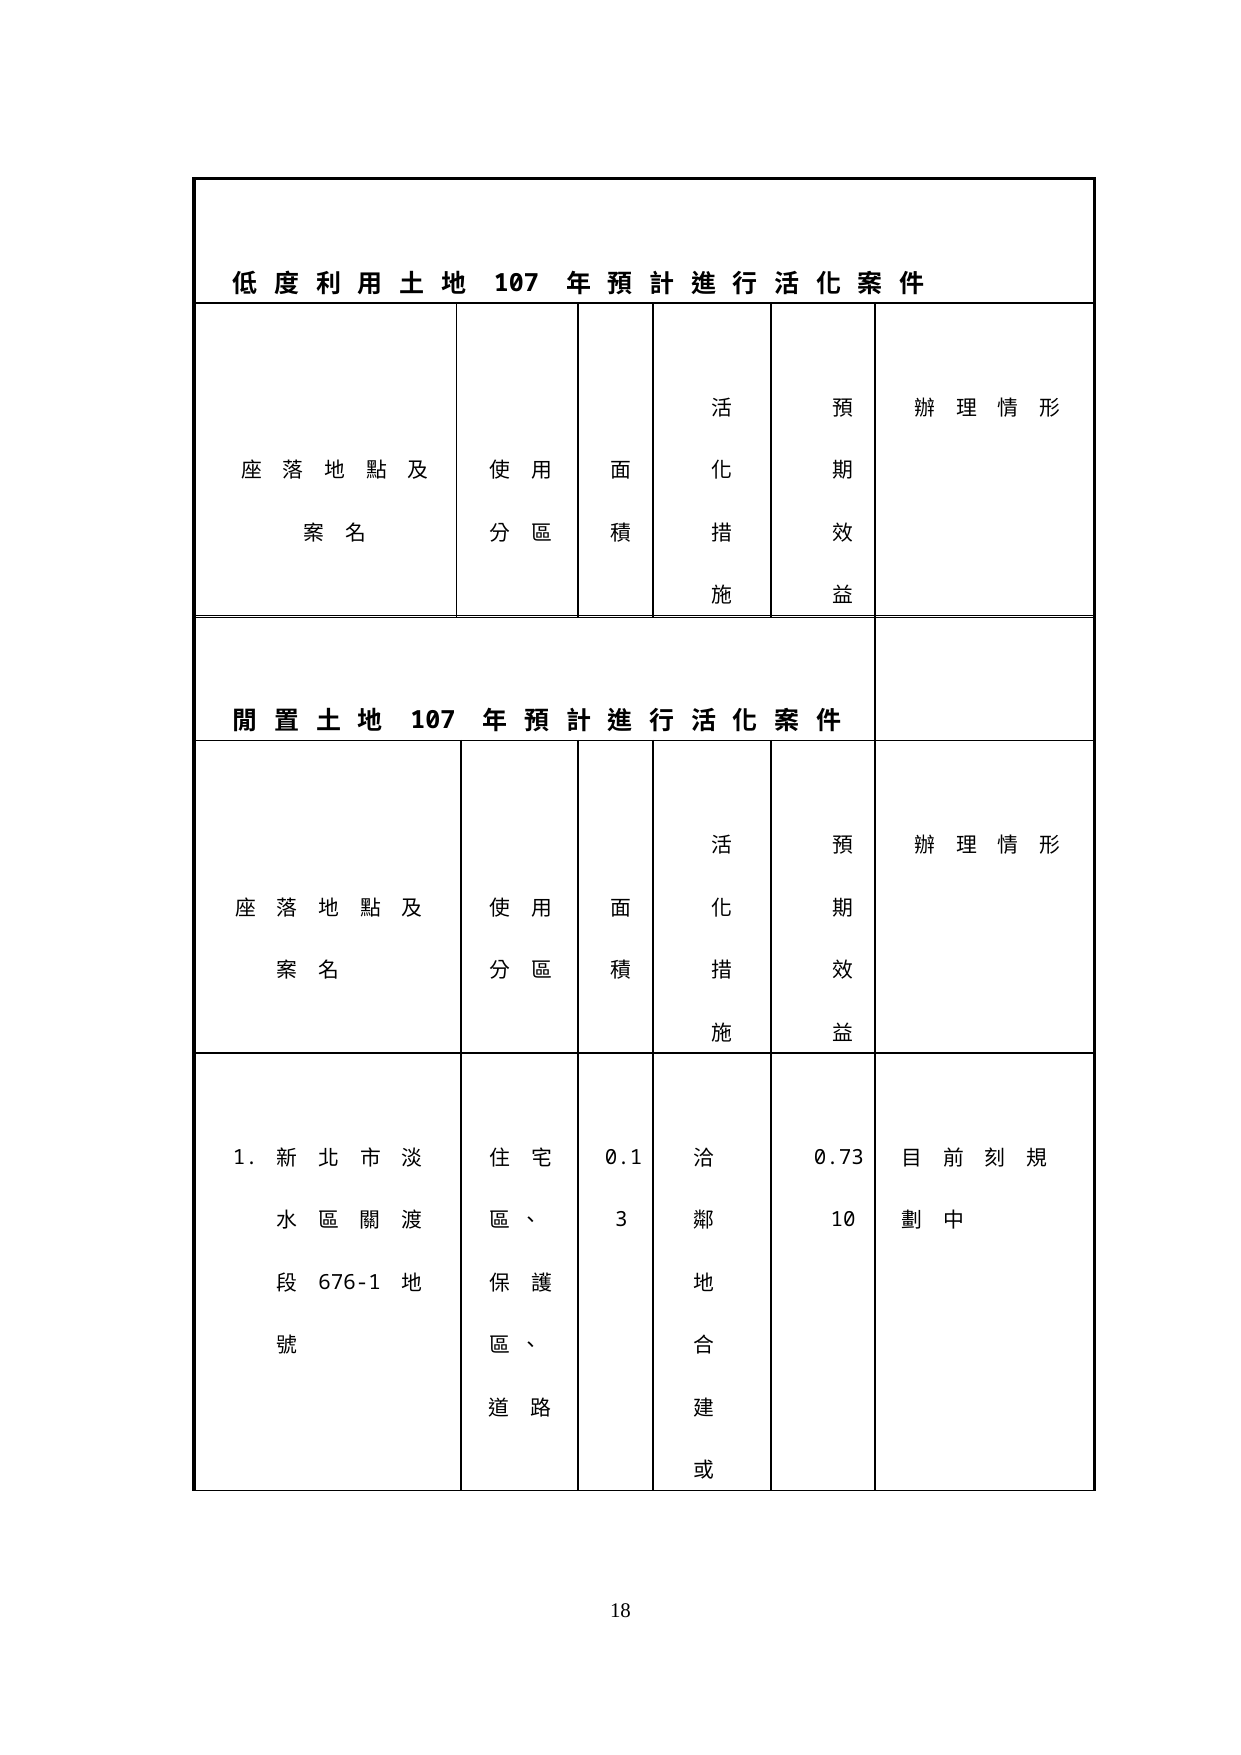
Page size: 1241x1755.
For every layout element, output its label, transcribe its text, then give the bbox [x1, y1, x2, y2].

table_cell 預期效益 [772, 304, 874, 615]
table_cell 0.7310 [772, 1054, 874, 1490]
table_cell 閒置土地107年預計進行活化案件 [196, 618, 874, 740]
table_cell [876, 618, 1093, 740]
table_header 低度利用土地107年預計進行活化案件 [196, 180, 1093, 302]
table_cell 1.新北市淡水區關渡段676-1地號 [196, 1054, 460, 1490]
table_cell 活化措施 [654, 304, 770, 615]
table_cell 辦理情形 [876, 304, 1093, 615]
table_cell 0.13 [579, 1054, 652, 1490]
table_cell 活化措施 [654, 741, 770, 1052]
table_cell 面積 [579, 304, 652, 615]
table_cell 使用分區 [457, 304, 577, 615]
table_cell 洽鄰地合建或 [654, 1054, 770, 1490]
table_cell 使用分區 [462, 741, 577, 1052]
table_cell 座落地點及案名 [196, 304, 456, 615]
table_cell 面積 [579, 741, 652, 1052]
table_cell 住宅區、保護區、道路 [462, 1054, 577, 1490]
table_cell 座落地點及案名 [196, 741, 460, 1052]
table_cell 辦理情形 [876, 741, 1093, 1052]
table_cell 預期效益 [772, 741, 874, 1052]
table_cell 目前刻規劃中 [876, 1054, 1093, 1490]
